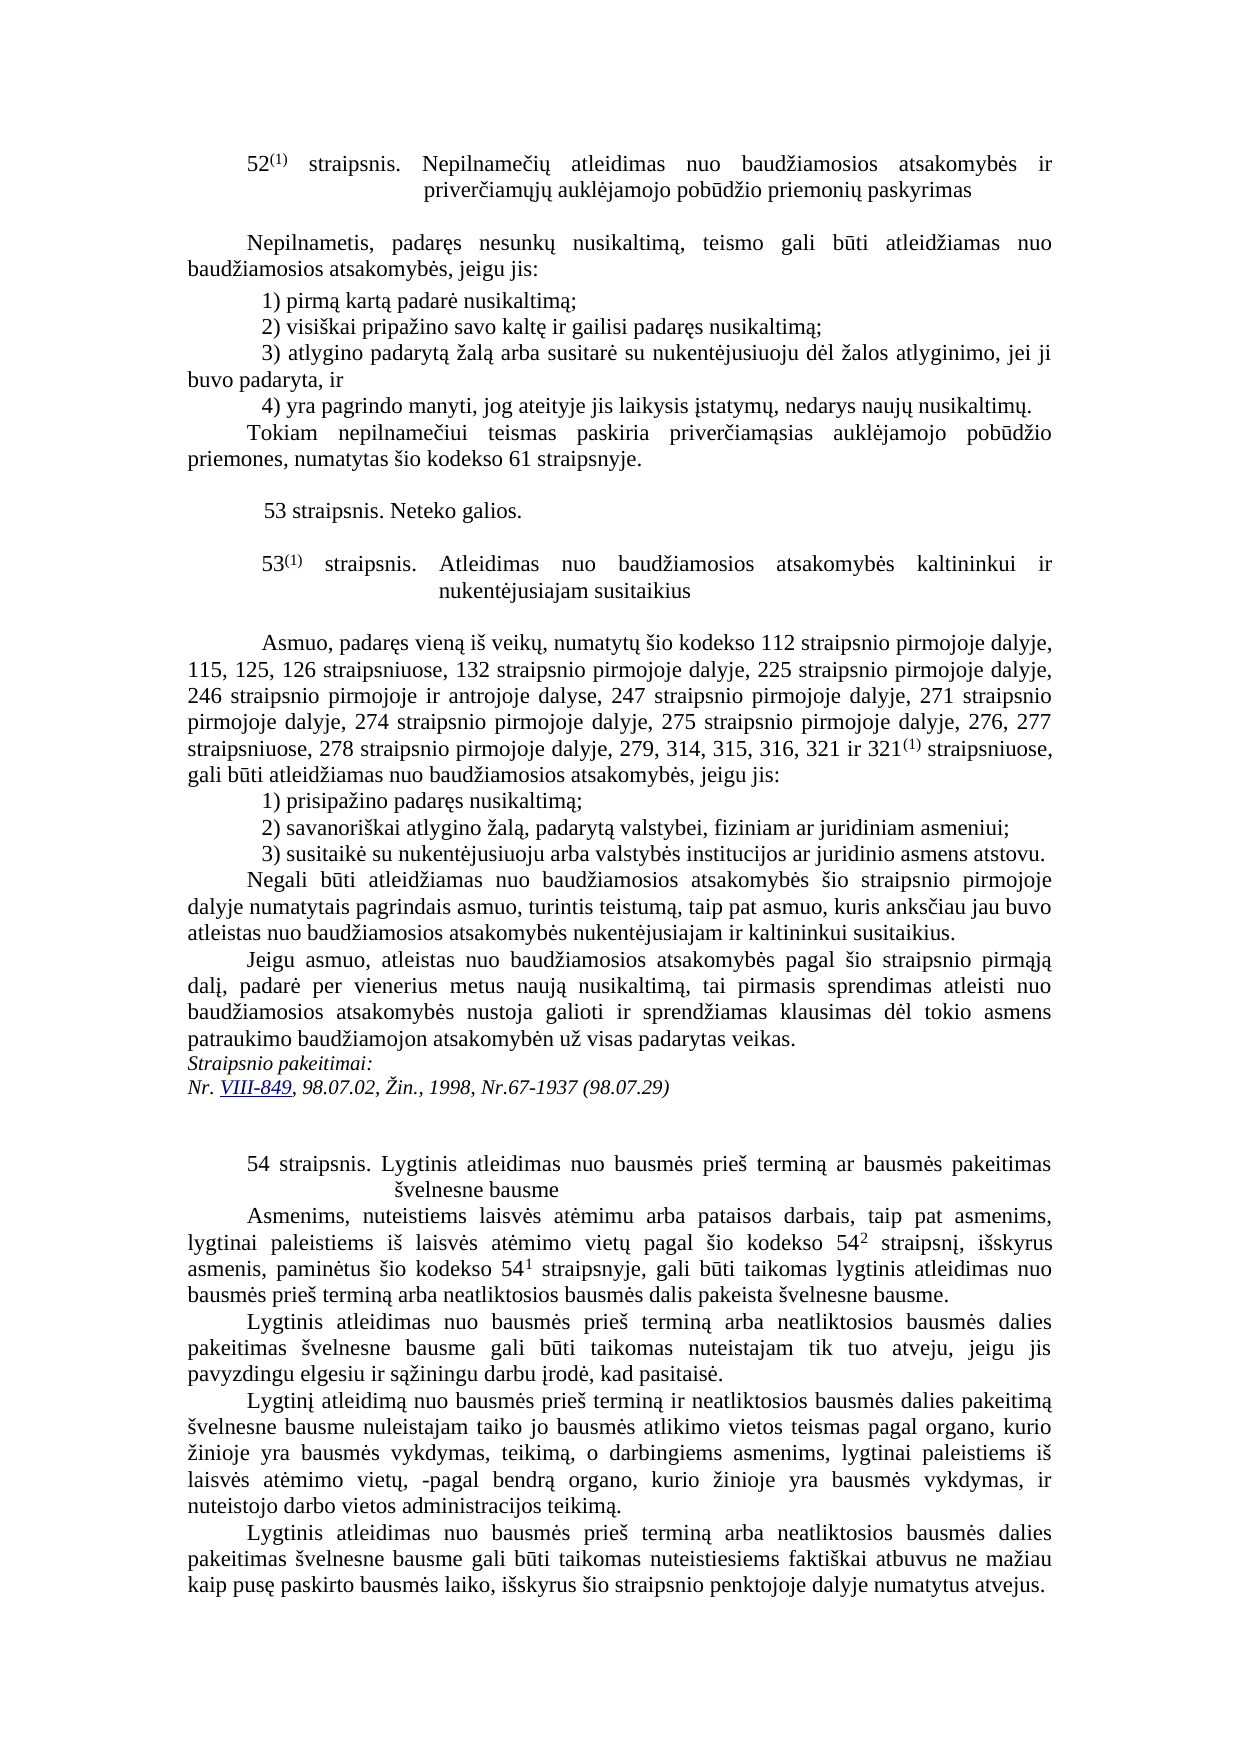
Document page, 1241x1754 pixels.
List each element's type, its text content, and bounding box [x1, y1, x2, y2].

text Lygtinį atleidimą nuo bausmės prieš terminą ir neatliktosios bausmės dalies pakeitimą švelnesne bausme nuleistajam taiko jo bausmės atlikimo vietos teismas pagal organo, kurio žinioje yra bausmės vykdymas, teikimą, o darbingiems asmenims, lygtinai paleistiems iš laisvės atėmimo vietų, -pagal bendrą organo, kurio žinioje yra bausmės vykdymas, ir nuteistojo darbo vietos administracijos teikimą. [187, 1387, 1053, 1518]
text 1) prisipažino padaręs nusikaltimą; [187, 787, 1053, 814]
text 54 straipsnis. Lygtinis atleidimas nuo bausmės prieš terminą ar bausmės pakeitimas švelnesne bausme [247, 1149, 1053, 1202]
text Nr. VIII-849, 98.07.02, Žin., 1998, Nr.67-1937 (98.07.29) [187, 1075, 1053, 1099]
text Negali būti atleidžiamas nuo baudžiamosios atsakomybės šio straipsnio pirmojoje dalyje numatytais pagrindais asmuo, turintis teistumą, taip pat asmuo, kuris anksčiau jau buvo atleistas nuo baudžiamosios atsakomybės nukentėjusiajam ir kaltininkui susitaikius. [187, 867, 1053, 946]
text 52(1) straipsnis. Nepilnamečių atleidimas nuo baudžiamosios atsakomybės ir priverčiamųjų auklėjamojo pobūdžio priemonių paskyrimas [247, 150, 1053, 203]
text Tokiam nepilnamečiui teismas paskiria priverčiamąsias auklėjamojo pobūdžio priemones, numatytas šio kodekso 61 straipsnyje. [187, 418, 1053, 471]
text 4) yra pagrindo manyti, jog ateityje jis laikysis įstatymų, nedarys naujų nusikaltimų. [187, 392, 1053, 418]
text Asmuo, padaręs vieną iš veikų, numatytų šio kodekso 112 straipsnio pirmojoje dalyje, 115, 125, 126 straipsniuose, 132 straipsnio pirmojoje dalyje, 225 straipsnio pirmojoje dalyje, 246 straipsnio pirmojoje ir antrojoje dalyse, 247 straipsnio pirmojoje dalyje, 271 straipsnio pirmojoje dalyje, 274 straipsnio pirmojoje dalyje, 275 straipsnio pirmojoje dalyje, 276, 277 straipsniuose, 278 straipsnio pirmojoje dalyje, 279, 314, 315, 316, 321 ir 321(1) straipsniuose, gali būti atleidžiamas nuo baudžiamosios atsakomybės, jeigu jis: [187, 629, 1053, 787]
text Straipsnio pakeitimai: [187, 1051, 1053, 1075]
text Nepilnametis, padaręs nesunkų nusikaltimą, teismo gali būti atleidžiamas nuo baudžiamosios atsakomybės, jeigu jis: [187, 229, 1053, 282]
text 3) atlygino padarytą žalą arba susitarė su nukentėjusiuoju dėl žalos atlyginimo, jei ji buvo padaryta, ir [187, 339, 1053, 392]
text Jeigu asmuo, atleistas nuo baudžiamosios atsakomybės pagal šio straipsnio pirmąją dalį, padarė per vienerius metus naują nusikaltimą, tai pirmasis sprendimas atleisti nuo baudžiamosios atsakomybės nustoja galioti ir sprendžiamas klausimas dėl tokio asmens patraukimo baudžiamojon atsakomybėn už visas padarytas veikas. [187, 946, 1053, 1051]
text 53 straipsnis. Neteko galios. [204, 498, 1053, 524]
text Lygtinis atleidimas nuo bausmės prieš terminą arba neatliktosios bausmės dalies pakeitimas švelnesne bausme gali būti taikomas nuteistiesiems faktiškai atbuvus ne mažiau kaip pusę paskirto bausmės laiko, išskyrus šio straipsnio penktojoje dalyje numatytus atvejus. [187, 1518, 1053, 1598]
text 3) susitaikė su nukentėjusiuoju arba valstybės institucijos ar juridinio asmens atstovu. [187, 840, 1053, 867]
text 53(1) straipsnis. Atleidimas nuo baudžiamosios atsakomybės kaltininkui ir nukentėjusiajam susitaikius [261, 550, 1053, 603]
text 1) pirmą kartą padarė nusikaltimą; [207, 287, 1053, 313]
text 2) savanoriškai atlygino žalą, padarytą valstybei, fiziniam ar juridiniam asmeniui; [187, 814, 1053, 840]
text Lygtinis atleidimas nuo bausmės prieš terminą arba neatliktosios bausmės dalies pakeitimas švelnesne bausme gali būti taikomas nuteistajam tik tuo atveju, jeigu jis pavyzdingu elgesiu ir sąžiningu darbu įrodė, kad pasitaisė. [187, 1308, 1053, 1387]
text 2) visiškai pripažino savo kaltę ir gailisi padaręs nusikaltimą; [187, 313, 1053, 339]
text Asmenims, nuteistiems laisvės atėmimu arba pataisos darbais, taip pat asmenims, lygtinai paleistiems iš laisvės atėmimo vietų pagal šio kodekso 542 straipsnį, išskyrus asmenis, paminėtus šio kodekso 541 straipsnyje, gali būti taikomas lygtinis atleidimas nuo bausmės prieš terminą arba neatliktosios bausmės dalis pakeista švelnesne bausme. [187, 1202, 1053, 1308]
